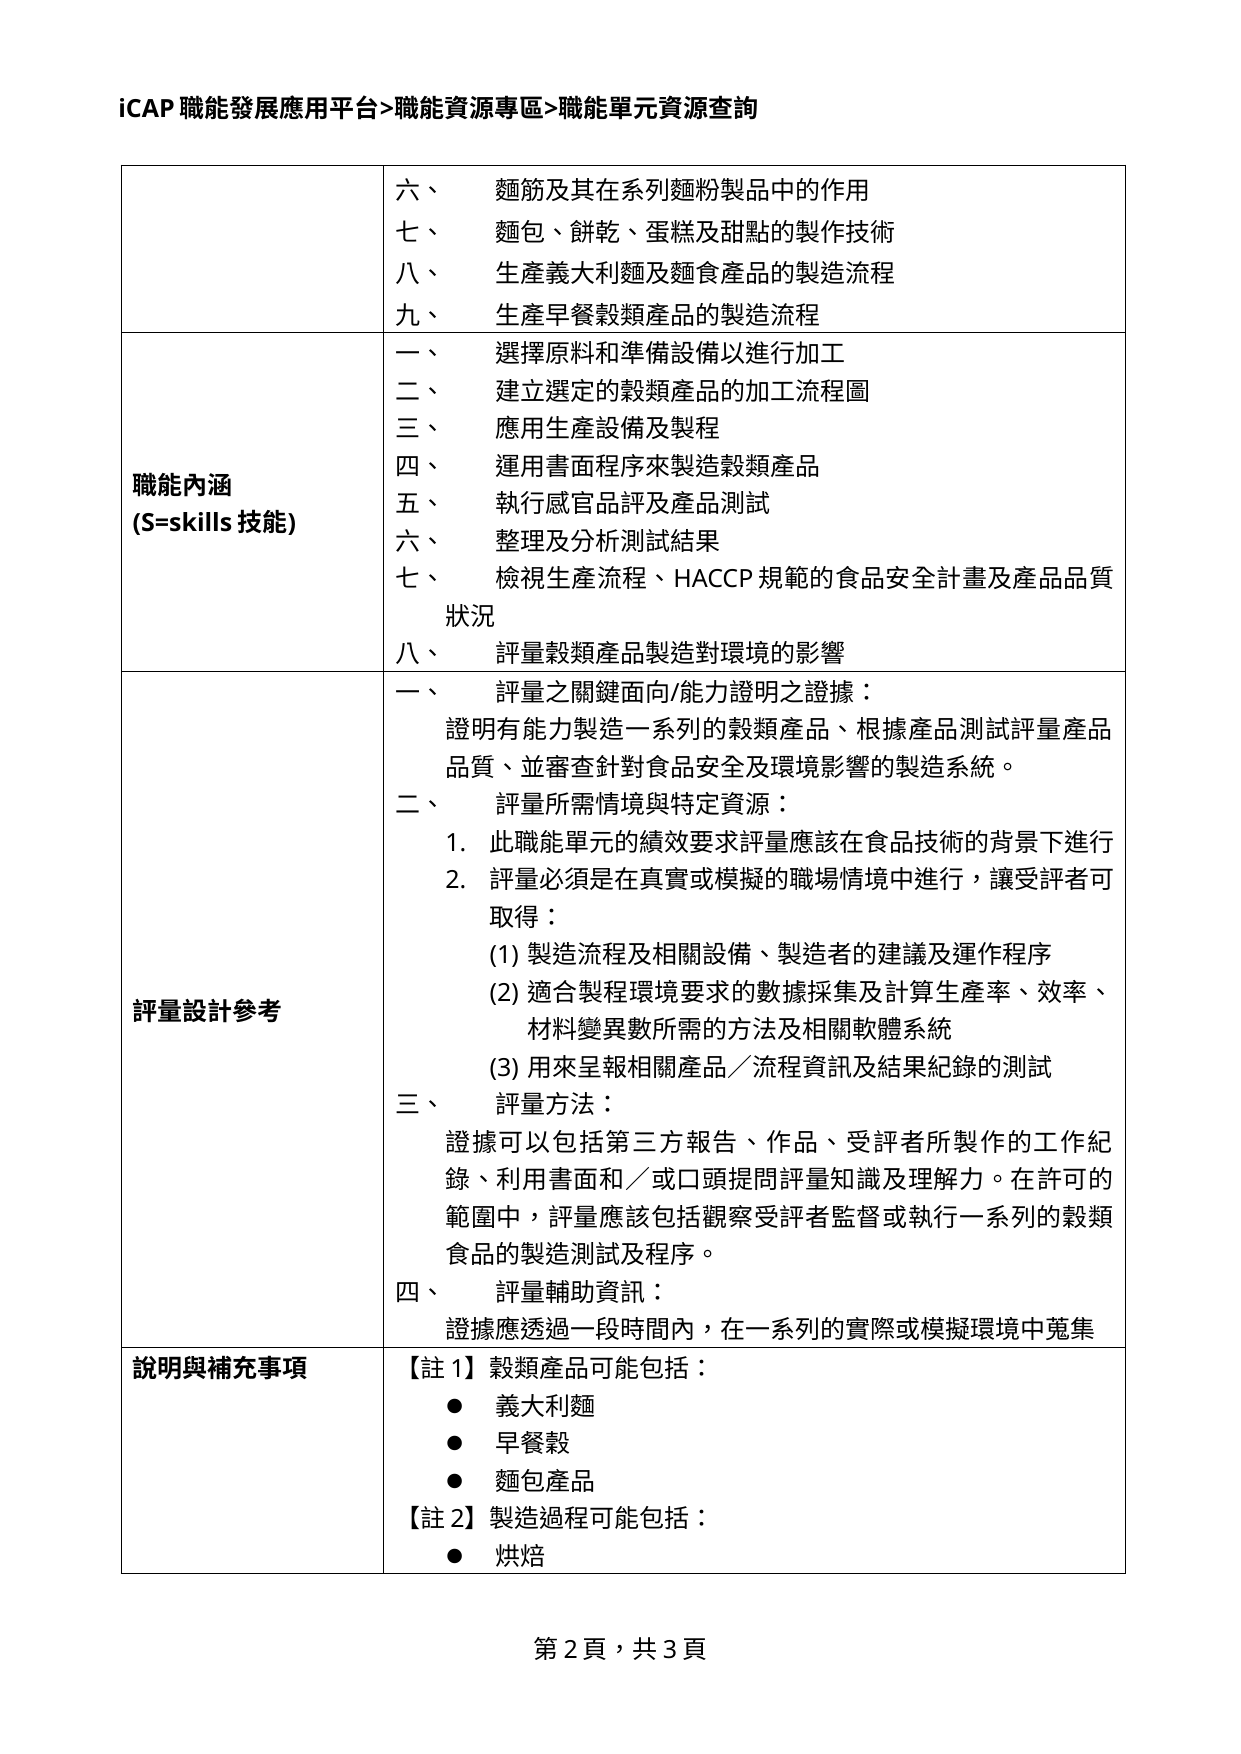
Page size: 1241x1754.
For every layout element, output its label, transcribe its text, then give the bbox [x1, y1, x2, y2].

table_cell 評量設計參考 [122, 672, 383, 1347]
table_cell [122, 166, 383, 332]
table_cell 選擇原料和準備設備以進行加工 建立選定的穀類產品的加工流程圖 應用生產設備及製程 運用書面程序來製造穀類產品 執行感官品評及產品測試 整理及分析測試結果 檢視生產流程、HACCP規範的食品安全計畫及產品品質狀況 評量穀類產品製造對環境的影響 [384, 333, 1125, 671]
table_cell 評量之關鍵面向/能力證明之證據： 證明有能力製造一系列的穀類產品、根據產品測試評量產品品質、並審查針對食品安全及環境影響的製造系統。 評量所需情境與特定資源： 此職能單元的績效要求評量應該在食品技術的背景下進行 評量必須是在真實或模擬的職場情境中進行，讓受評者可取得： 製造流程及相關設備、製造者的建議及運作程序 適合製程環境要求的數據採集及計算生產率、效率、材料變異數所需的方法及相關軟體系統 用來呈報相關產品／流程資訊及結果紀錄的測試 評量方法： 證據可以包括第三方報告、作品、受評者所製作的工作紀錄、利用書面和／或口頭提問評量知識及理解力。在許可的範圍中，評量應該包括觀察受評者監督或執行一系列的穀類食品的製造測試及程序。 評量輔助資訊： 證據應透過一段時間內，在一系列的實際或模擬環境中蒐集 [384, 672, 1125, 1347]
table_cell 【註1】穀類產品可能包括： 義大利麵 早餐穀 麵包產品 【註2】製造過程可能包括： 烘焙 擠壓 攪拌 混合 研磨 軋製 汽蒸 壓平 乾燥 【註3】規定可能包括 ISO規範 食品法典 出口規定 食品衛生管理法 食品添加物使用範圍及限量暨規格標準 全穀產品宣稱及標示原則 輸入穀類及雜糧抽樣作業要點 中華民國國家標準穀類檢驗法（CNS 13476，N4163） 食品過敏原標示規定 其他相關法規 【註4】測試技巧可能包括： 感官(口感)測試 微生物測試 澱粉測試 醣類及碳水化合物 水含量測試 [384, 1348, 1125, 1573]
table_cell 職能內涵 (S=skills技能) [122, 333, 383, 671]
table_cell 說明與補充事項 [122, 1348, 383, 1573]
table_cell 不同種類的穀類的差異 用於生產不同穀類產品的加工技術及工藝 穀類的主要成分 穀類的每個成分的應用 麵粉生產的通用磨粉流程 麵筋及其在系列麵粉製品中的作用 麵包、餅乾、蛋糕及甜點的製作技術 生產義大利麵及麵食產品的製造流程 生產早餐穀類產品的製造流程 [384, 166, 1125, 332]
